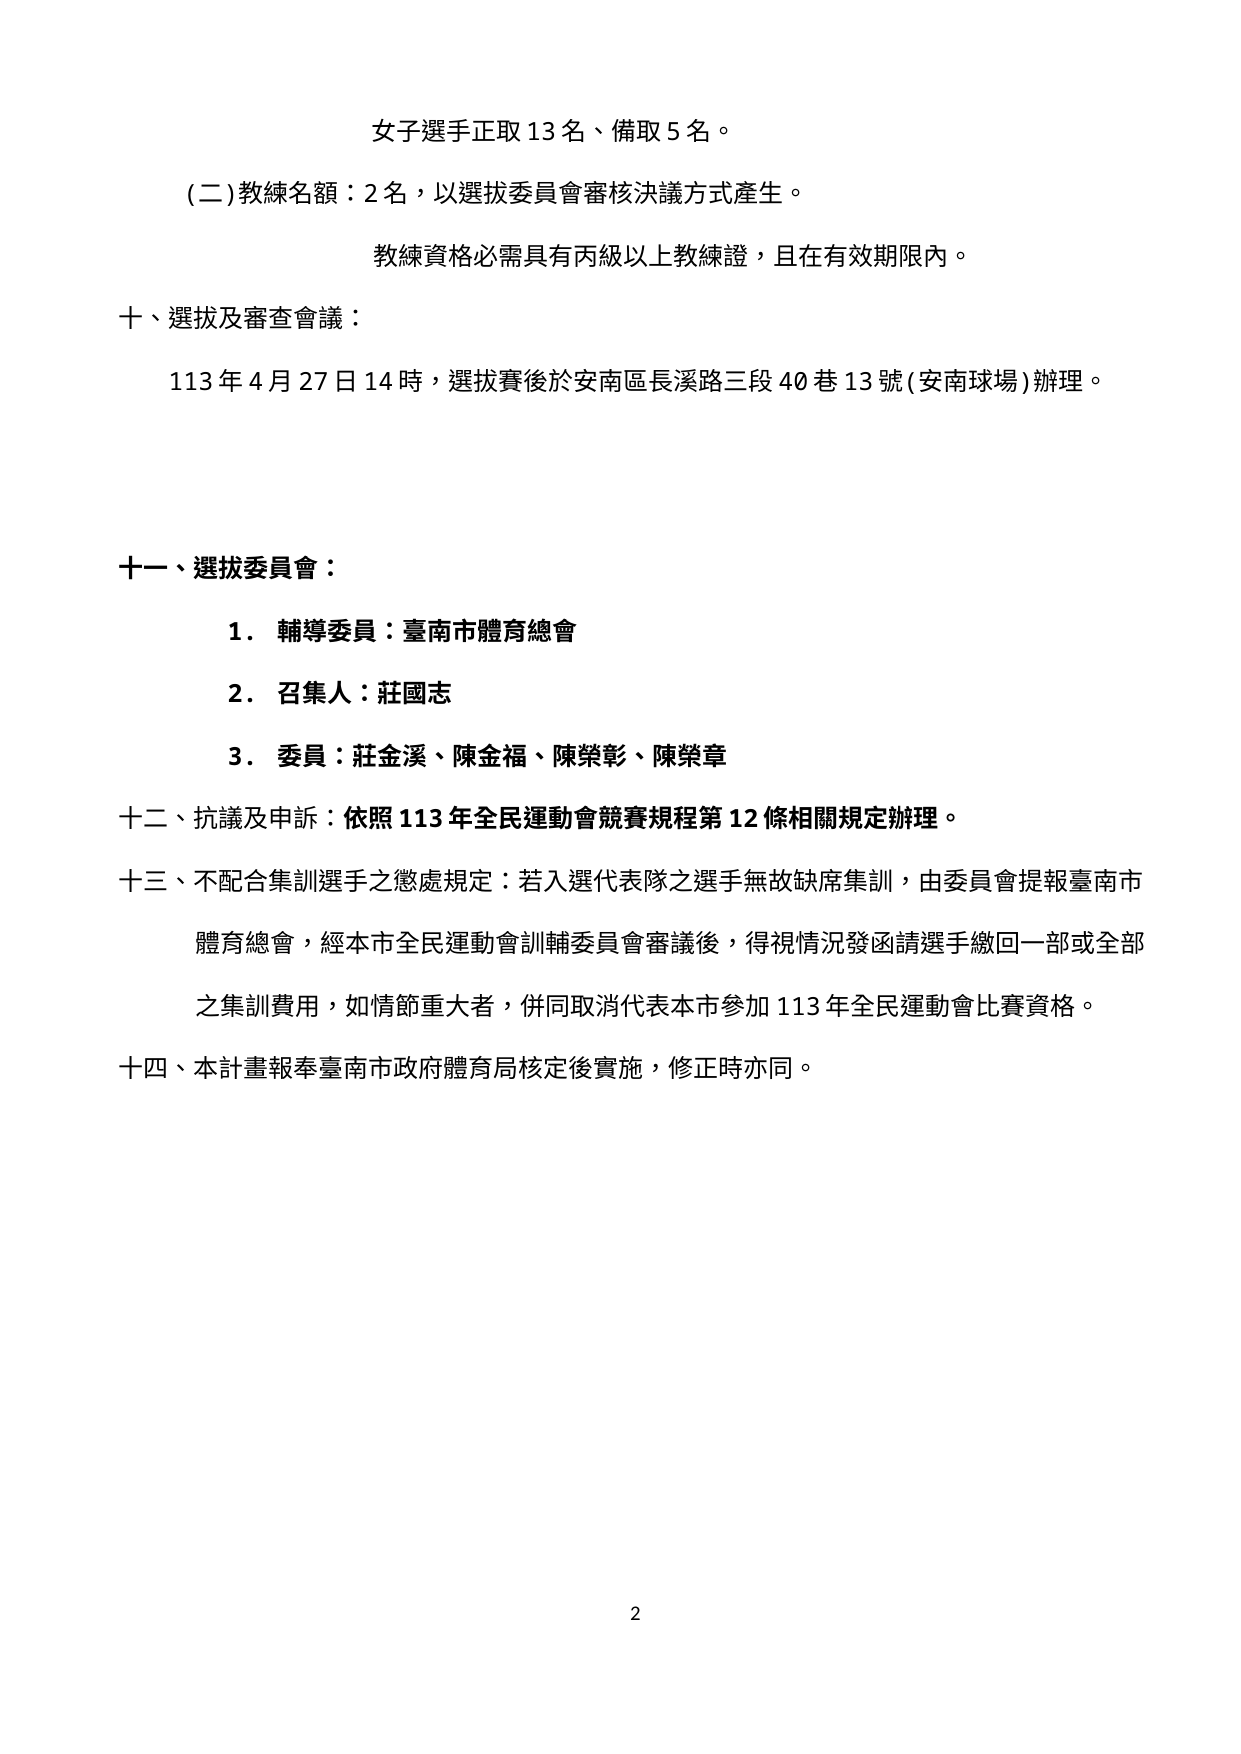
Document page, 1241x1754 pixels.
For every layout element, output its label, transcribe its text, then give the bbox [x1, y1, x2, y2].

text 十四、本計畫報奉臺南市政府體育局核定後實施，修正時亦同。 [118, 1025, 1152, 1087]
text (二)教練名額：2名，以選拔委員會審核決議方式產生。 [168, 150, 1152, 212]
list 輔導委員：臺南市體育總會 [227, 587, 1152, 650]
text 女子選手正取13名、備取5名。 [266, 87, 1152, 150]
text 十、選拔及審查會議： [118, 275, 1152, 337]
text 教練資格必需具有丙級以上教練證，且在有效期限內。 [268, 212, 1152, 275]
text 十一、選拔委員會： [118, 525, 1152, 587]
text 113年4月27日14時，選拔賽後於安南區長溪路三段40巷13號(安南球場)辦理。 [168, 337, 1152, 400]
text 十二、抗議及申訴：依照113年全民運動會競賽規程第12條相關規定辦理。 [118, 775, 1152, 837]
text 十三、不配合集訓選手之懲處規定：若入選代表隊之選手無故缺席集訓，由委員會提報臺南市體育總會，經本市全民運動會訓輔委員會審議後，得視情況發函請選手繳回一部或全部之集訓費用，如情節重大者，併同取消代表本市參加113年全民運動會比賽資格。 [118, 837, 1152, 1025]
list 委員：莊金溪、陳金福、陳榮彰、陳榮章 [227, 712, 1152, 775]
list 召集人：莊國志 [227, 650, 1152, 712]
